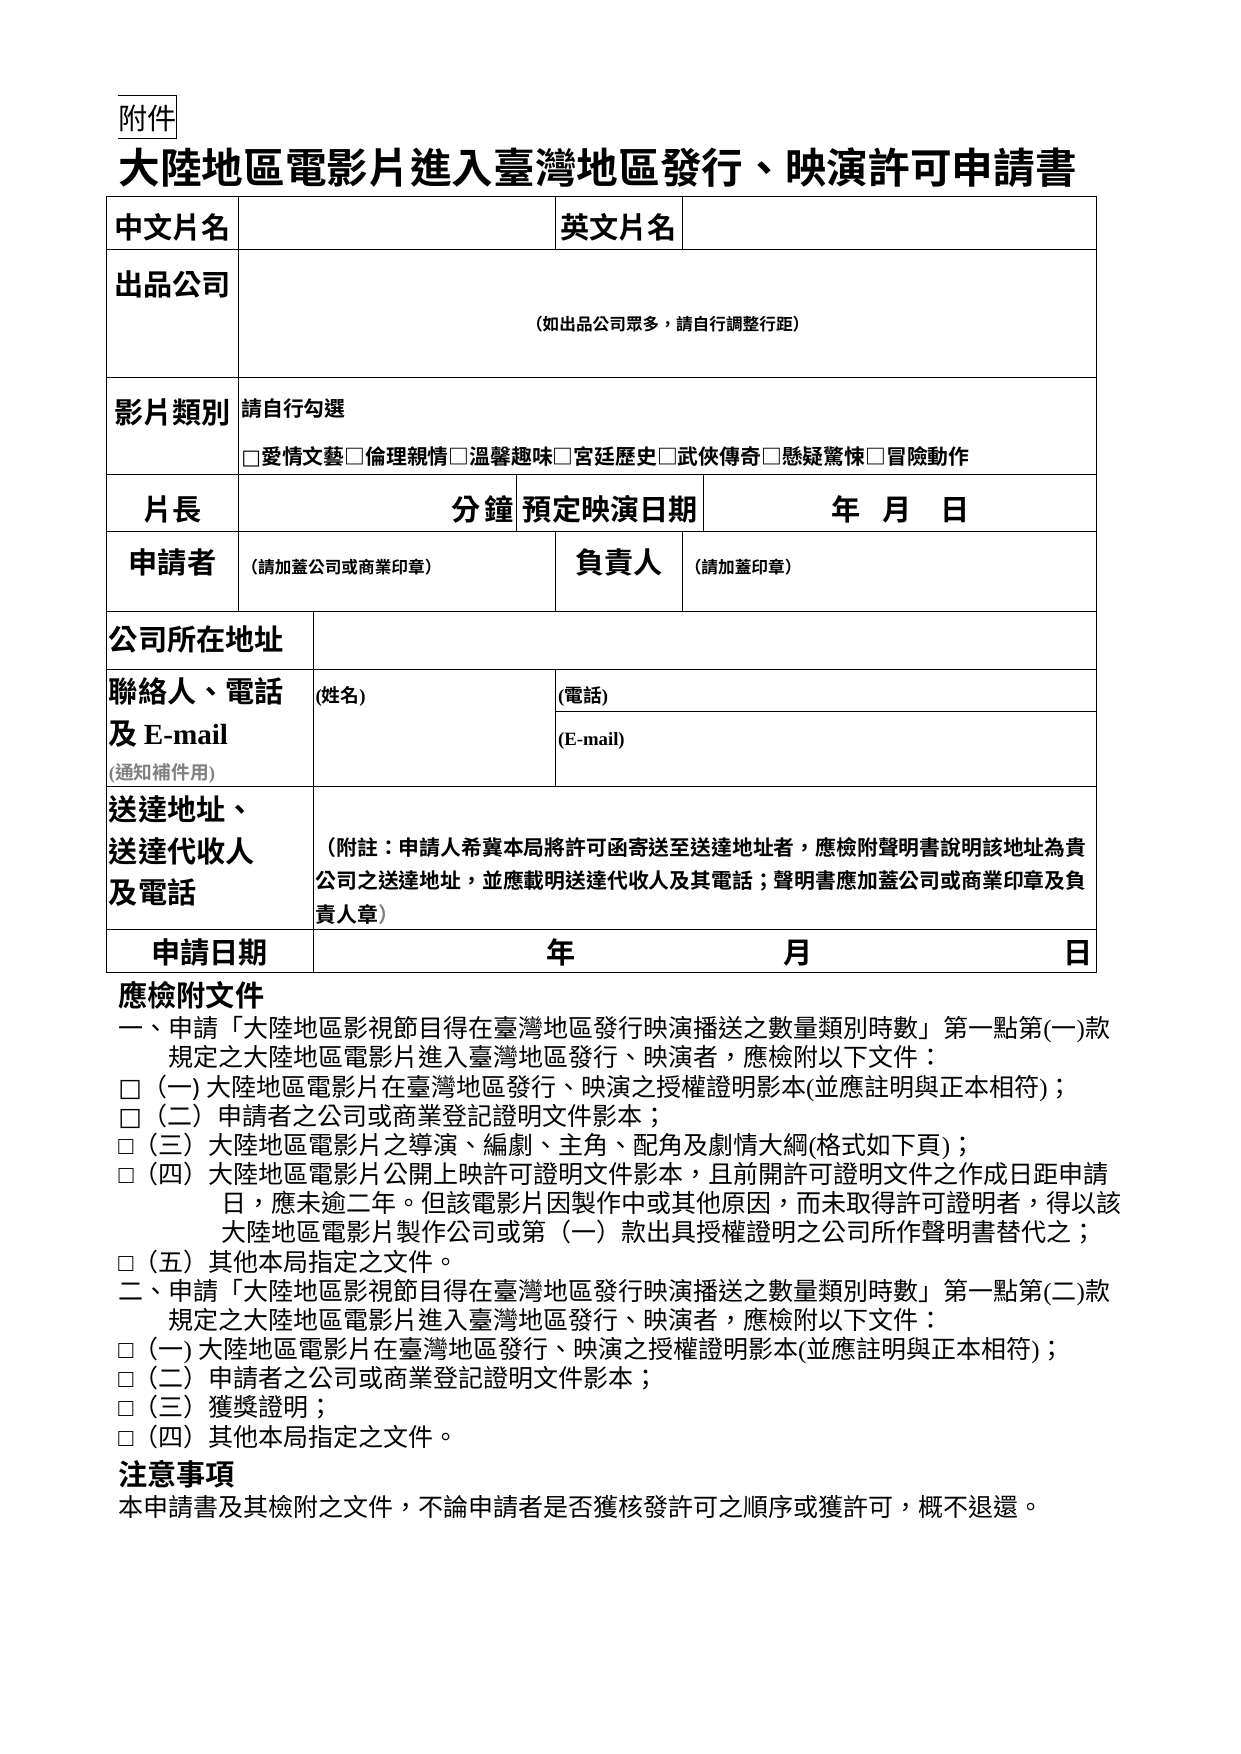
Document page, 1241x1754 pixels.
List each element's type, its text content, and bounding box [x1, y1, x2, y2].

table_cell （附註：申請人希冀本局將許可函寄送至送達地址者，應檢附聲明書說明該地址為貴公司之送達地址，並應載明送達代收人及其電話；聲明書應加蓋公司或商業印章及負責人章） [314, 787, 1096, 929]
table_cell (電話) [556, 670, 1096, 711]
table_cell 出品公司 [107, 250, 238, 377]
text □（一) 大陸地區電影片在臺灣地區發行、映演之授權證明影本(並應註明與正本相符)； [118, 1073, 1122, 1102]
text 注意事項 [118, 1452, 1122, 1493]
table_cell 申請日期 [107, 930, 313, 972]
table_header [683, 197, 1096, 249]
table_cell (E-mail) [556, 712, 1096, 786]
text □（四）其他本局指定之文件。 [118, 1423, 1122, 1452]
text 大陸地區電影片進入臺灣地區發行、映演許可申請書 [118, 136, 1122, 196]
text □（三）大陸地區電影片之導演、編劇、主角、配角及劇情大綱(格式如下頁)； [118, 1131, 1122, 1160]
table_cell （如出品公司眾多，請自行調整行距） [239, 250, 1096, 377]
text □（二）申請者之公司或商業登記證明文件影本； [118, 1364, 1122, 1393]
text 二、申請「大陸地區影視節目得在臺灣地區發行映演播送之數量類別時數」第一點第(二)款規定之大陸地區電影片進入臺灣地區發行、映演者，應檢附以下文件： [118, 1277, 1122, 1335]
table_cell (姓名) [314, 670, 555, 786]
table_cell 公司所在地址 [107, 612, 313, 668]
text □（二）申請者之公司或商業登記證明文件影本； [118, 1102, 1122, 1131]
text □（四）大陸地區電影片公開上映許可證明文件影本，且前開許可證明文件之作成日距申請日，應未逾二年。但該電影片因製作中或其他原因，而未取得許可證明者，得以該大陸地區電影片製作公司或第（一）款出具授權證明之公司所作聲明書替代之； [118, 1160, 1122, 1248]
text 應檢附文件 [118, 973, 1122, 1014]
text 一、申請「大陸地區影視節目得在臺灣地區發行映演播送之數量類別時數」第一點第(一)款規定之大陸地區電影片進入臺灣地區發行、映演者，應檢附以下文件： [118, 1014, 1122, 1073]
table_cell （請加蓋印章） [683, 532, 1096, 611]
table_cell 分鐘 [239, 475, 516, 531]
table_cell 聯絡人、電話及E-mail (通知補件用) [107, 670, 313, 786]
text 附件 [118, 106, 176, 136]
table_cell 預定映演日期 [517, 475, 703, 531]
text 本申請書及其檢附之文件，不論申請者是否獲核發許可之順序或獲許可，概不退還。 [118, 1493, 1122, 1523]
table_cell 年 月 日 [704, 475, 1096, 531]
table_cell 申請者 [107, 532, 238, 611]
text □（三）獲獎證明； [118, 1393, 1122, 1423]
table_cell 請自行勾選 □愛情文藝□倫理親情□溫馨趣味□宮廷歷史□武俠傳奇□懸疑驚悚□冒險動作 [239, 378, 1096, 474]
table_header 英文片名 [556, 197, 682, 249]
table_header [239, 197, 555, 249]
table_cell 送達地址、 送達代收人 及電話 [107, 787, 313, 929]
table_cell [314, 612, 1096, 668]
table_header 中文片名 [107, 197, 238, 249]
table_cell 負責人 [556, 532, 682, 611]
table_cell 影片類別 [107, 378, 238, 474]
text [177, 106, 1122, 136]
table_cell （請加蓋公司或商業印章） [239, 532, 555, 611]
table_cell 片長 [107, 475, 238, 531]
table_cell 年 月 日 [314, 930, 1096, 972]
text □（五）其他本局指定之文件。 [118, 1248, 1122, 1277]
text □（一) 大陸地區電影片在臺灣地區發行、映演之授權證明影本(並應註明與正本相符)； [118, 1335, 1122, 1364]
